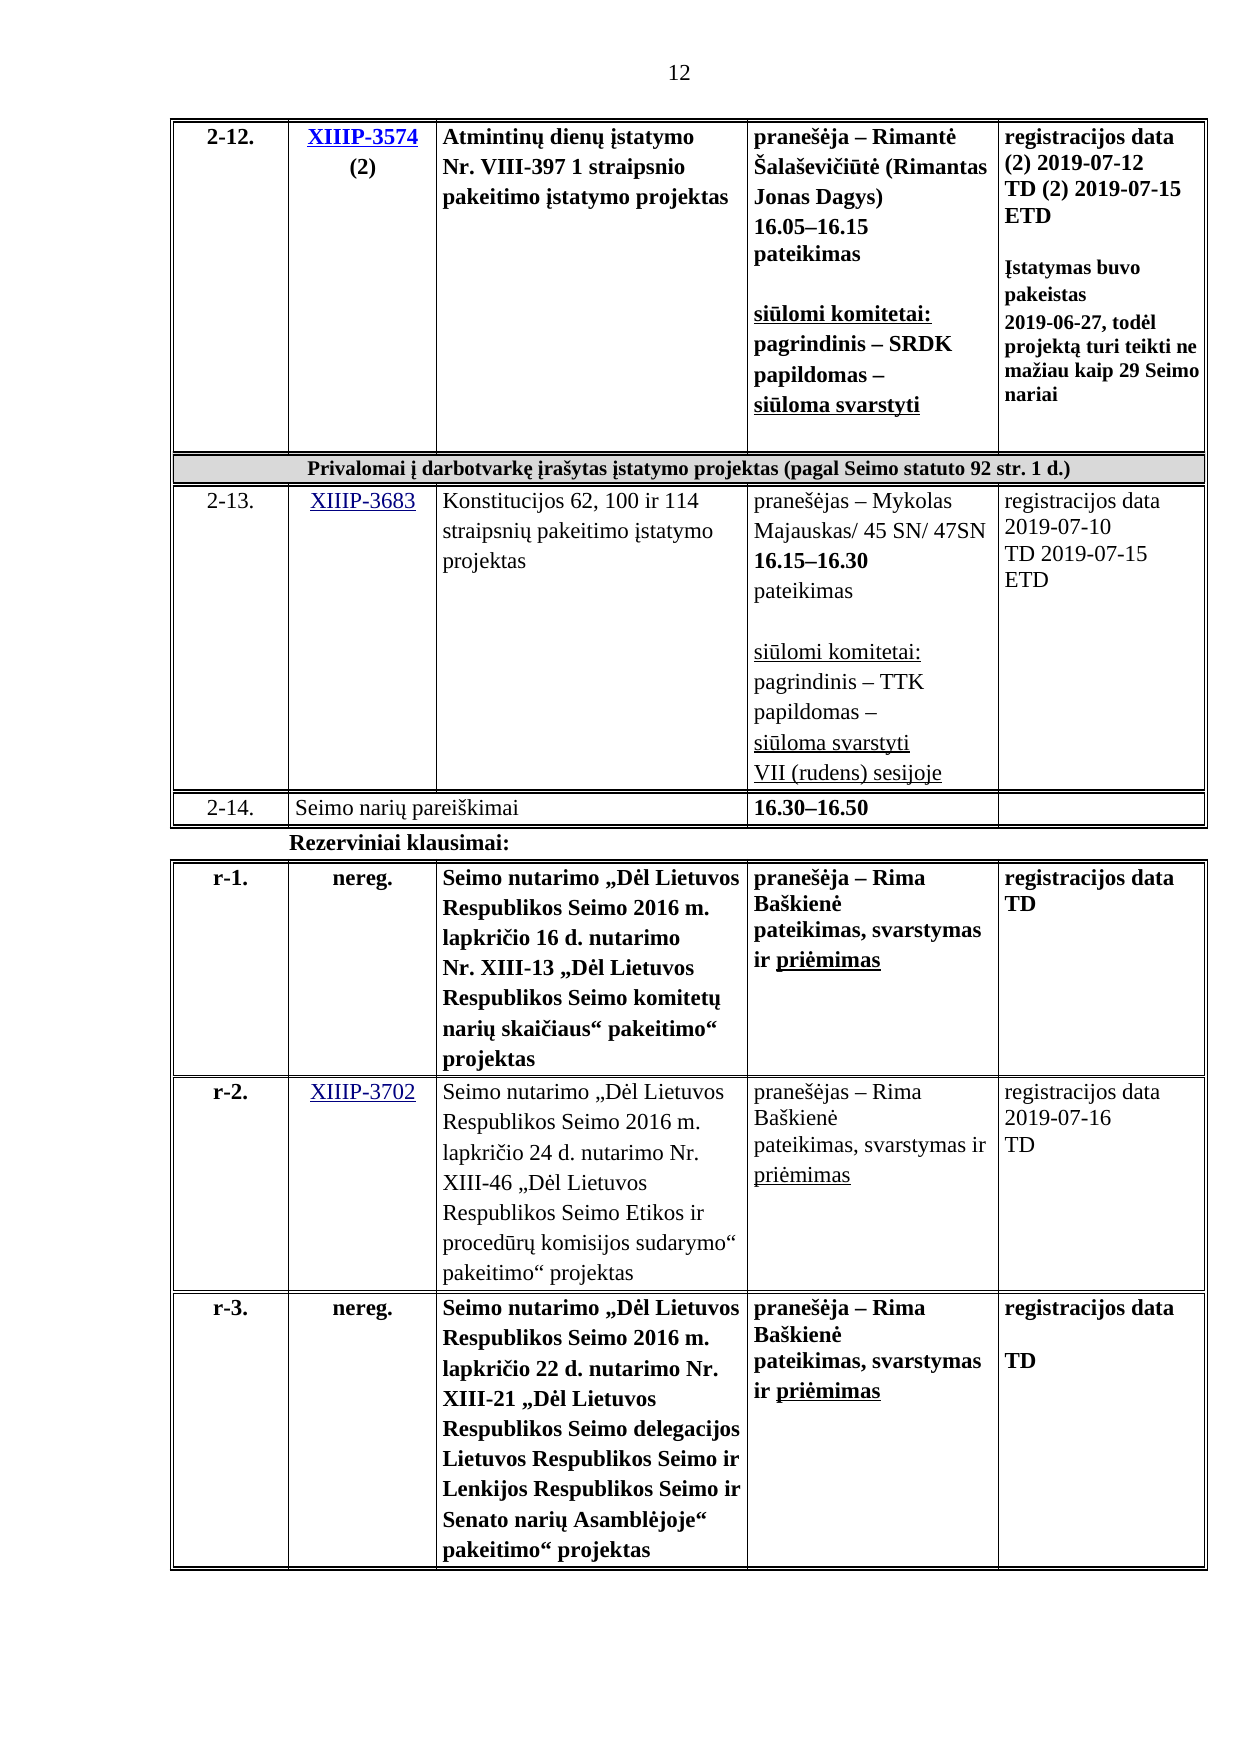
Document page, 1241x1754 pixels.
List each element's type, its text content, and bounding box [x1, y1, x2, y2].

table_cell XIIIP-3702 [289, 1078, 436, 1289]
table_cell 2-14. [174, 794, 288, 824]
table_cell [166, 482, 170, 789]
table_cell Seimo nutarimo „Dėl Lietuvos Respublikos Seimo 2016 m. lapkričio 22 d. nutarimo Nr. XIII-21 „Dėl Lietuvos Respublikos Seimo delegacijos Lietuvos Respublikos Seimo ir Lenkijos Respublikos Seimo ir Senato narių Asamblėjoje“ pakeitimo“ projektas [437, 1294, 747, 1566]
table_cell [1206, 824, 1240, 859]
table_cell [166, 1075, 170, 1289]
table_cell [166, 789, 170, 824]
table_cell Rezerviniai klausimai: [283, 829, 742, 859]
table_cell registracijos data 2019-07-16 TD [999, 1078, 1204, 1289]
table_cell 2-13. [174, 487, 288, 789]
table_cell r-2. [174, 1078, 288, 1289]
table_cell [1200, 829, 1206, 859]
table_cell pranešėja – Rima Baškienė pateikimas, svarstymas ir priėmimas [748, 864, 998, 1075]
table_cell [742, 829, 992, 859]
table_cell [993, 829, 1200, 859]
table_cell [1208, 789, 1240, 824]
table_cell registracijos data 2019-07-10 TD 2019-07-15 ETD [999, 487, 1204, 789]
table_cell [166, 118, 170, 451]
table_cell nereg. [289, 1294, 436, 1566]
table_cell [1208, 1075, 1240, 1289]
table_cell Seimo nutarimo „Dėl Lietuvos Respublikos Seimo 2016 m. lapkričio 24 d. nutarimo Nr. XIII-46 „Dėl Lietuvos Respublikos Seimo Etikos ir procedūrų komisijos sudarymo“ pakeitimo“ projektas [437, 1078, 747, 1289]
table_cell registracijos data (2) 2019-07-12 TD (2) 2019-07-15 ETD Įstatymas buvo pakeistas 2019-06-27, todėl projektą turi teikti ne mažiau kaip 29 Seimo nariai [999, 123, 1204, 451]
table_cell registracijos data TD [999, 1294, 1204, 1566]
table_cell [166, 451, 170, 482]
table_cell [1208, 451, 1240, 482]
table_cell pranešėja – Rima Baškienė pateikimas, svarstymas ir priėmimas [748, 1294, 998, 1566]
table_cell [166, 824, 283, 859]
table_cell [1208, 482, 1240, 789]
table_cell Privalomai į darbotvarkę įrašytas įstatymo projektas (pagal Seimo statuto 92 str. 1 d.) [174, 456, 1204, 482]
table_cell [1208, 859, 1240, 1075]
table_cell nereg. [289, 864, 436, 1075]
table_cell [166, 859, 170, 1075]
table_cell pranešėjas – Rima Baškienė pateikimas, svarstymas ir priėmimas [748, 1078, 998, 1289]
table_cell 2-12. [174, 123, 288, 451]
table_cell [166, 1290, 170, 1566]
table_cell pranešėjas – Mykolas Majauskas/ 45 SN/ 47SN 16.15–16.30 pateikimas siūlomi komitetai: pagrindinis – TTK papildomas – siūloma svarstyti VII (rudens) sesijoje [748, 487, 998, 789]
table_cell Konstitucijos 62, 100 ir 114 straipsnių pakeitimo įstatymo projektas [437, 487, 747, 789]
table_cell Seimo narių pareiškimai [289, 794, 747, 824]
table_cell pranešėja – Rimantė Šalaševičiūtė (Rimantas Jonas Dagys) 16.05–16.15 pateikimas siūlomi komitetai: pagrindinis – SRDK papildomas – siūloma svarstyti [748, 123, 998, 451]
table_cell registracijos data TD [999, 864, 1204, 1075]
table_cell Atmintinų dienų įstatymo Nr. VIII-397 1 straipsnio pakeitimo įstatymo projektas [437, 123, 747, 451]
table_cell [1208, 1290, 1240, 1566]
table_cell XIIIP-3574 (2) [289, 123, 436, 451]
table_cell [999, 794, 1204, 824]
table_cell r-3. [174, 1294, 288, 1566]
table_cell Seimo nutarimo „Dėl Lietuvos Respublikos Seimo 2016 m. lapkričio 16 d. nutarimo Nr. XIII-13 „Dėl Lietuvos Respublikos Seimo komitetų narių skaičiaus“ pakeitimo“ projektas [437, 864, 747, 1075]
table_cell XIIIP-3683 [289, 487, 436, 789]
table_cell 16.30–16.50 [748, 794, 998, 824]
table_cell r-1. [174, 864, 288, 1075]
table_cell [1208, 118, 1240, 451]
